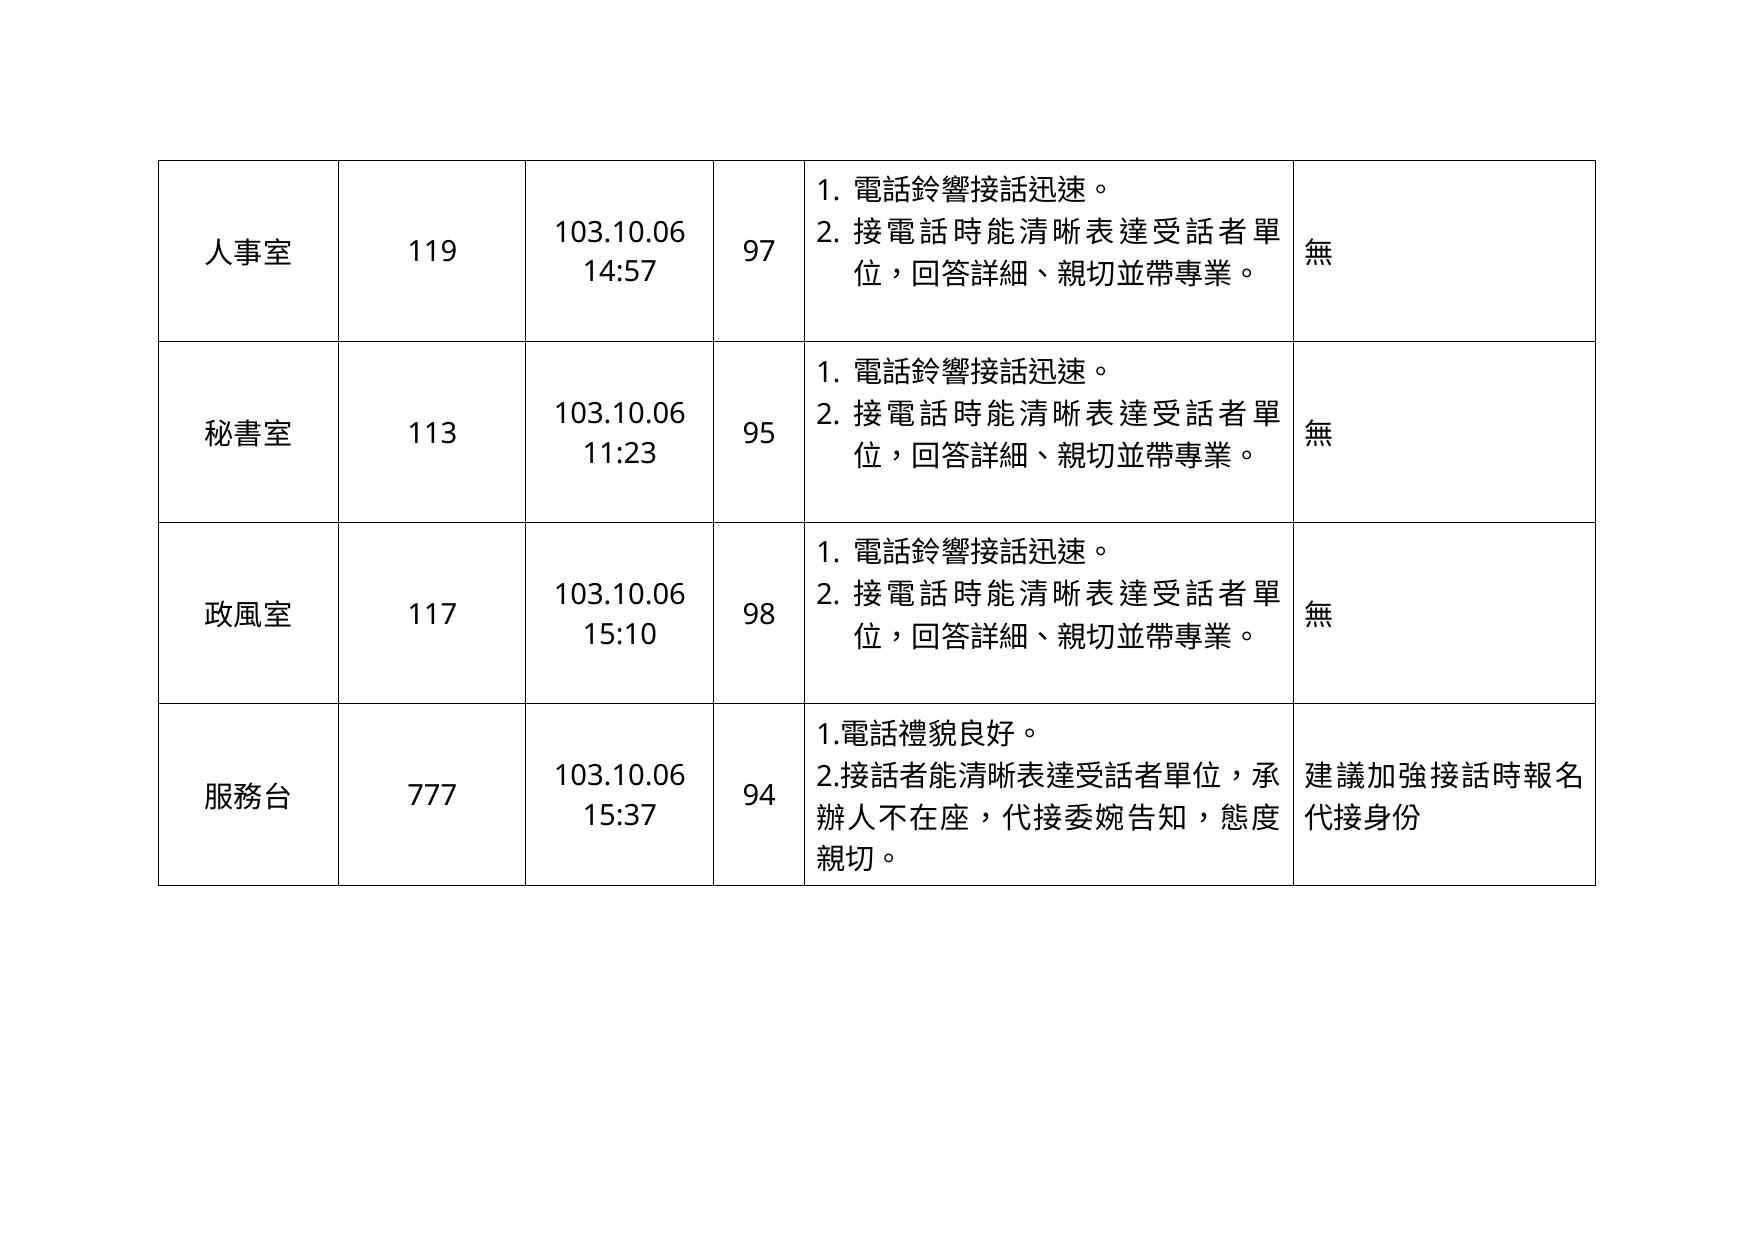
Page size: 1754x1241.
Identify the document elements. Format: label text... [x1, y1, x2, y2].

table_cell 無 [1294, 523, 1595, 703]
table_cell 無 [1294, 342, 1595, 522]
table_cell 95 [714, 342, 804, 522]
table_cell 117 [339, 523, 525, 703]
table_cell 人事室 [159, 161, 338, 341]
table_cell 政風室 [159, 523, 338, 703]
table_cell 電話鈴響接話迅速。 接電話時能清晰表達受話者單位，回答詳細、親切並帶專業。 [805, 342, 1293, 522]
table_cell 98 [714, 523, 804, 703]
table_cell 秘書室 [159, 342, 338, 522]
table_cell 113 [339, 342, 525, 522]
table_cell 97 [714, 161, 804, 341]
table_cell 103.10.06 11:23 [526, 342, 713, 522]
table_cell 電話鈴響接話迅速。 接電話時能清晰表達受話者單位，回答詳細、親切並帶專業。 [805, 523, 1293, 703]
table_cell 119 [339, 161, 525, 341]
table_cell 服務台 [159, 704, 338, 884]
table_cell 1.電話禮貌良好。 2.接話者能清晰表達受話者單位，承 辦人不在座，代接委婉告知，態度親切。 [805, 704, 1293, 884]
table_cell 777 [339, 704, 525, 884]
table_cell 建議加強接話時報名代接身份 [1294, 704, 1595, 884]
table_cell 103.10.06 14:57 [526, 161, 713, 341]
table_cell 103.10.06 15:10 [526, 523, 713, 703]
table_cell 電話鈴響接話迅速。 接電話時能清晰表達受話者單位，回答詳細、親切並帶專業。 [805, 161, 1293, 341]
table_cell 無 [1294, 161, 1595, 341]
table_cell 103.10.06 15:37 [526, 704, 713, 884]
table_cell 94 [714, 704, 804, 884]
